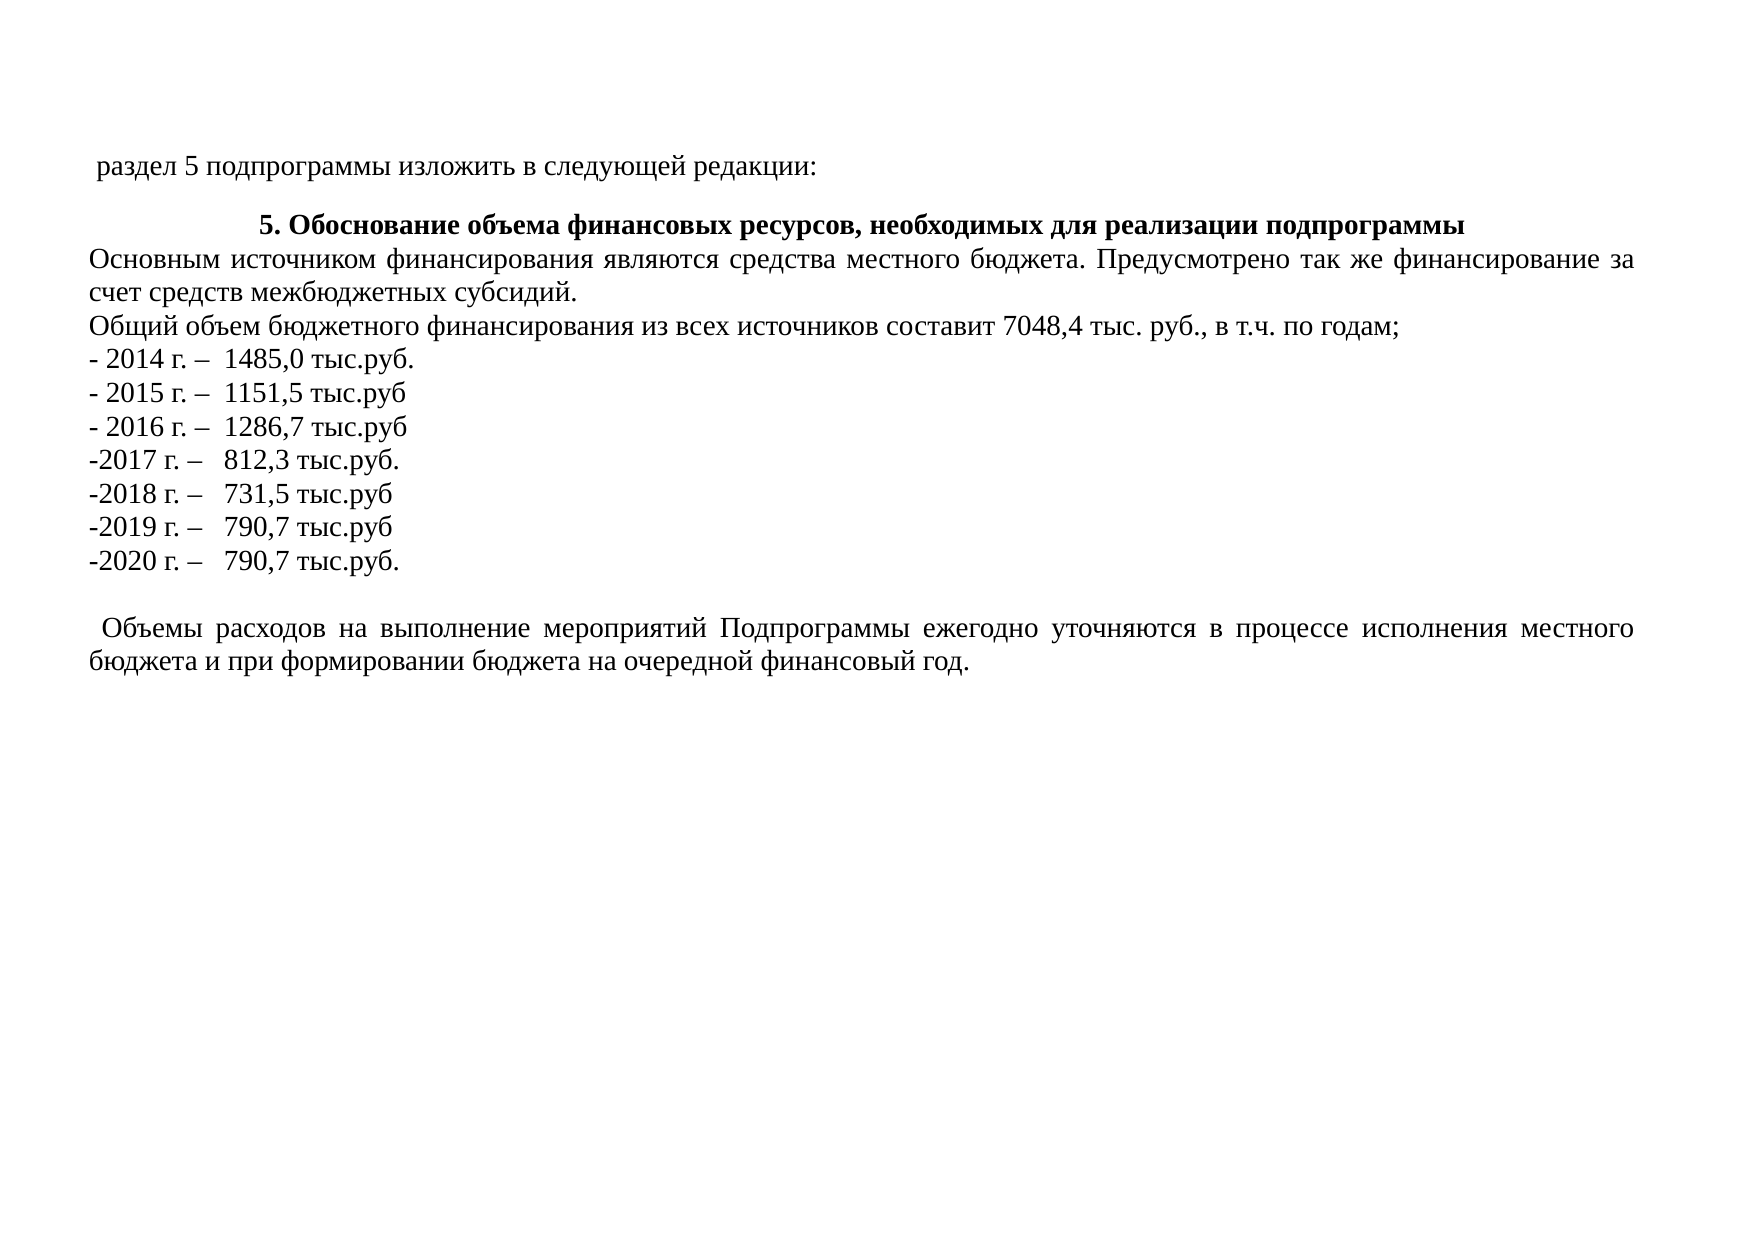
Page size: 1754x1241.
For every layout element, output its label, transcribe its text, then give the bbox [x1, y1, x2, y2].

text Общий объем бюджетного финансирования из всех источников составит 7048,4 тыс. руб., в т.ч. по годам; [89, 308, 1636, 342]
text - 2015 г. – 1151,5 тыс.руб [89, 375, 1636, 409]
text -2020 г. – 790,7 тыс.руб. [89, 543, 1636, 576]
text - 2014 г. – 1485,0 тыс.руб. [89, 342, 1636, 375]
text -2018 г. – 731,5 тыс.руб [89, 476, 1636, 509]
text -2017 г. – 812,3 тыс.руб. [89, 442, 1636, 476]
text - 2016 г. – 1286,7 тыс.руб [89, 409, 1636, 442]
text раздел 5 подпрограммы изложить в следующей редакции: [89, 148, 1636, 182]
text Объемы расходов на выполнение мероприятий Подпрограммы ежегодно уточняются в процессе исполнения местного бюджета и при формировании бюджета на очередной финансовый год. [89, 610, 1636, 677]
text -2019 г. – 790,7 тыс.руб [89, 509, 1636, 543]
text Основным источником финансирования являются средства местного бюджета. Предусмотрено так же финансирование за счет средств межбюджетных субсидий. [89, 241, 1636, 308]
text 5. Обоснование объема финансовых ресурсов, необходимых для реализации подпрограммы [89, 207, 1636, 241]
